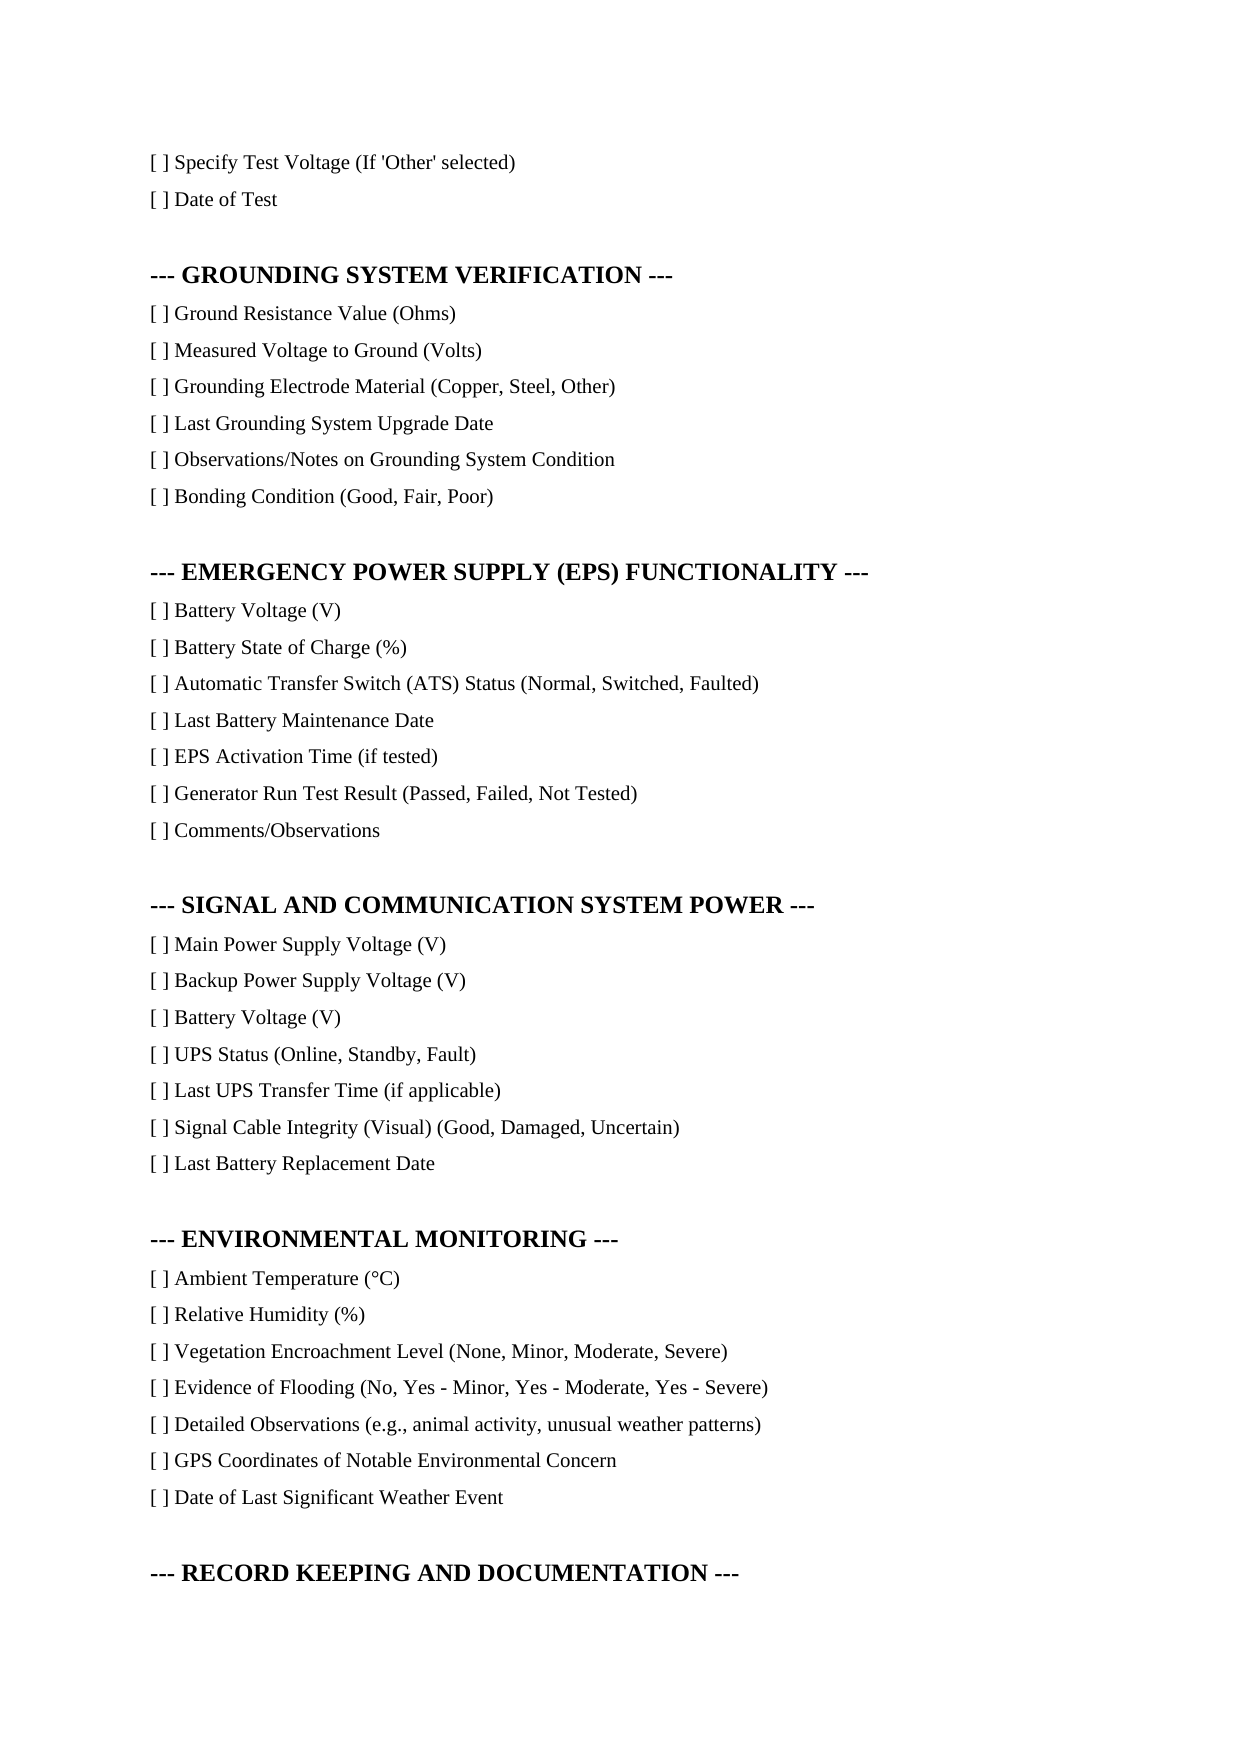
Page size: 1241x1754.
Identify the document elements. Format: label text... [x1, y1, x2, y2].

text [ ] Last Grounding System Upgrade Date [150, 411, 1090, 435]
text [ ] Last Battery Maintenance Date [150, 708, 1090, 732]
text [ ] Grounding Electrode Material (Copper, Steel, Other) [150, 374, 1090, 398]
text [ ] Date of Last Significant Weather Event [150, 1485, 1090, 1509]
text [ ] Specify Test Voltage (If 'Other' selected) [150, 150, 1090, 174]
text [ ] Bonding Condition (Good, Fair, Poor) [150, 484, 1090, 508]
text [ ] Evidence of Flooding (No, Yes - Minor, Yes - Moderate, Yes - Severe) [150, 1375, 1090, 1399]
text [ ] Last Battery Replacement Date [150, 1151, 1090, 1175]
text [ ] Detailed Observations (e.g., animal activity, unusual weather patterns) [150, 1412, 1090, 1436]
text --- EMERGENCY POWER SUPPLY (EPS) FUNCTIONALITY --- [150, 557, 1090, 586]
text [ ] Vegetation Encroachment Level (None, Minor, Moderate, Severe) [150, 1339, 1090, 1363]
text [ ] Measured Voltage to Ground (Volts) [150, 337, 1090, 362]
text [ ] Battery State of Charge (%) [150, 635, 1090, 659]
text [ ] Last UPS Transfer Time (if applicable) [150, 1078, 1090, 1102]
text [ ] Main Power Supply Voltage (V) [150, 932, 1090, 956]
text [ ] EPS Activation Time (if tested) [150, 744, 1090, 768]
text --- SIGNAL AND COMMUNICATION SYSTEM POWER --- [150, 891, 1090, 919]
text [ ] Ambient Temperature (°C) [150, 1266, 1090, 1290]
text [ ] Ground Resistance Value (Ohms) [150, 301, 1090, 325]
text [ ] Date of Test [150, 187, 1090, 211]
text [ ] GPS Coordinates of Notable Environmental Concern [150, 1448, 1090, 1472]
text [ ] Relative Humidity (%) [150, 1302, 1090, 1326]
text --- GROUNDING SYSTEM VERIFICATION --- [150, 260, 1090, 288]
text [ ] Battery Voltage (V) [150, 598, 1090, 622]
text [ ] Backup Power Supply Voltage (V) [150, 968, 1090, 992]
text [ ] Automatic Transfer Switch (ATS) Status (Normal, Switched, Faulted) [150, 671, 1090, 695]
text [ ] Generator Run Test Result (Passed, Failed, Not Tested) [150, 781, 1090, 805]
text [ ] Comments/Observations [150, 817, 1090, 842]
text [ ] UPS Status (Online, Standby, Fault) [150, 1042, 1090, 1066]
text --- RECORD KEEPING AND DOCUMENTATION --- [150, 1558, 1090, 1587]
text [ ] Battery Voltage (V) [150, 1005, 1090, 1029]
text [ ] Observations/Notes on Grounding System Condition [150, 447, 1090, 471]
text [ ] Signal Cable Integrity (Visual) (Good, Damaged, Uncertain) [150, 1115, 1090, 1139]
text --- ENVIRONMENTAL MONITORING --- [150, 1224, 1090, 1253]
